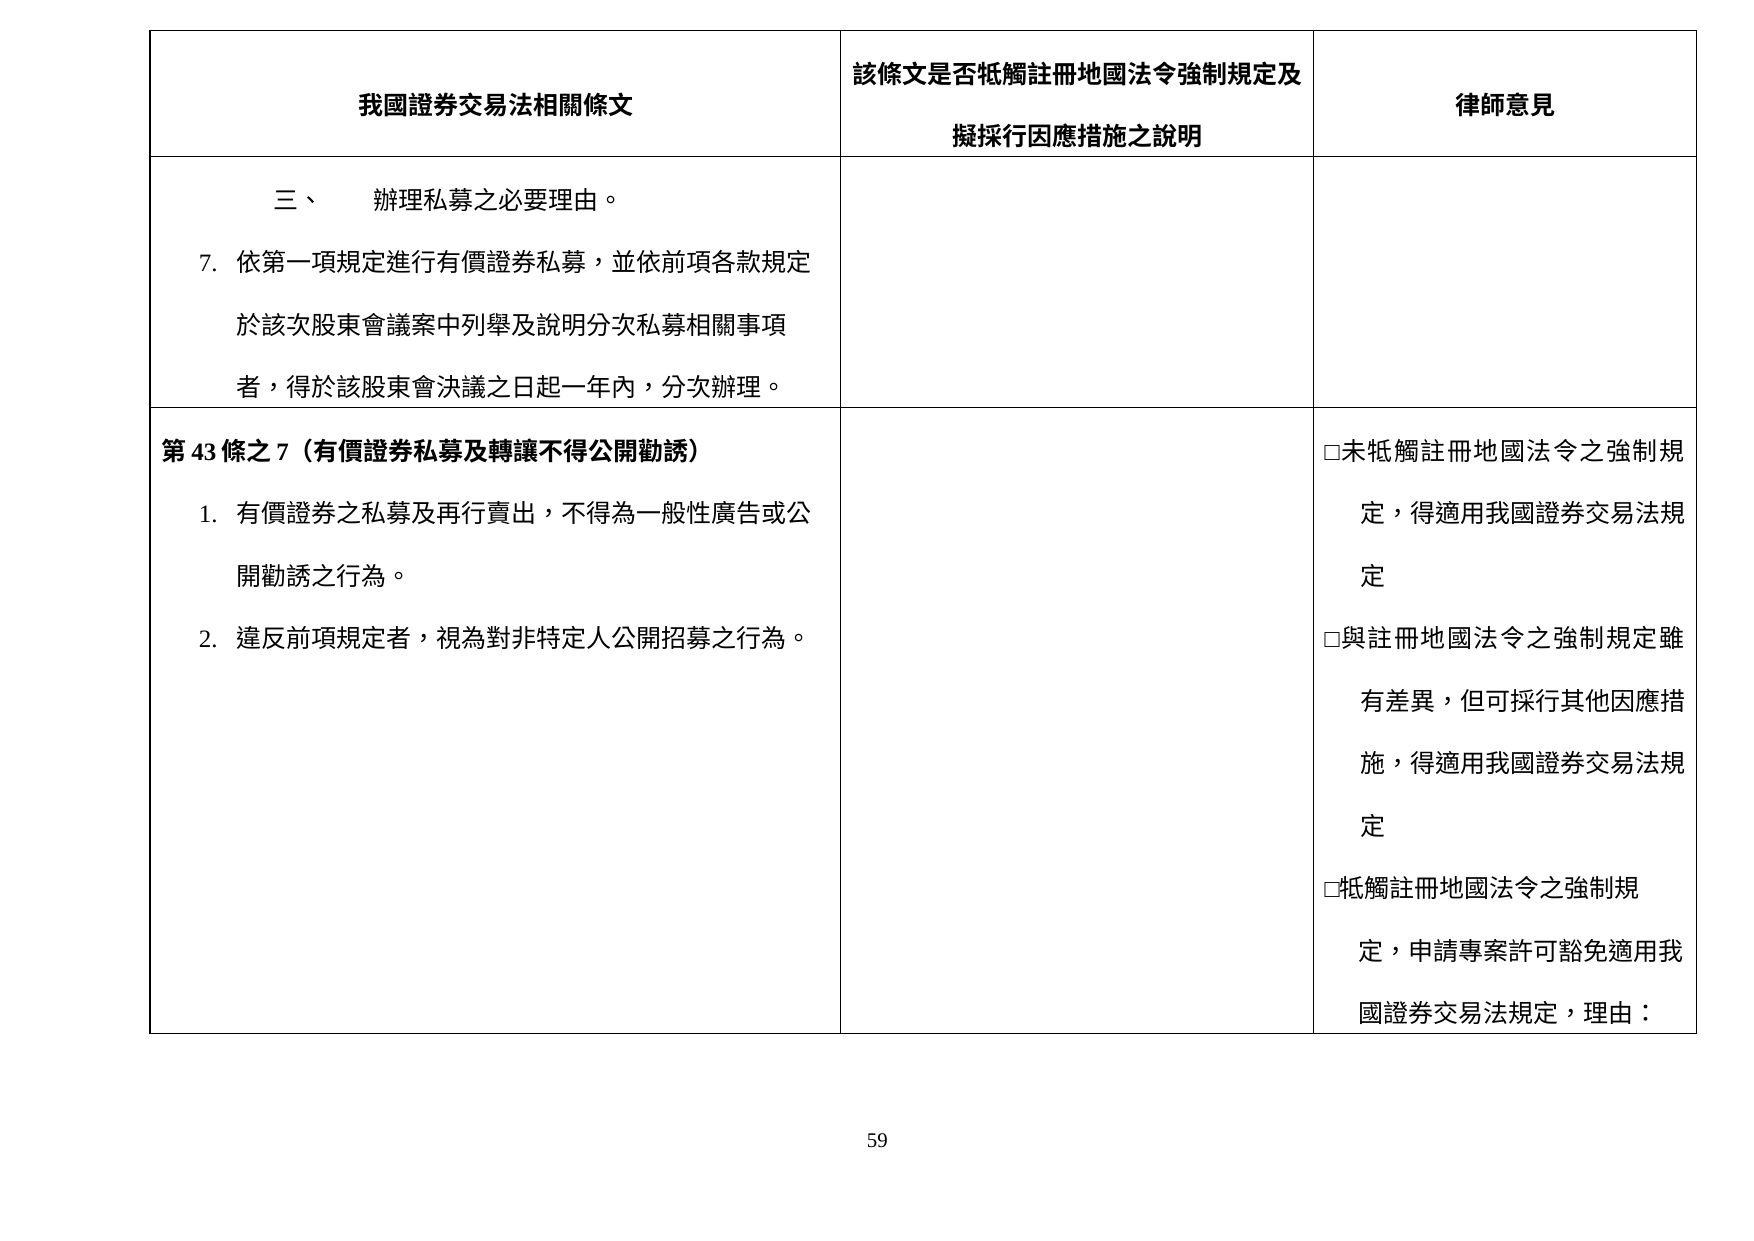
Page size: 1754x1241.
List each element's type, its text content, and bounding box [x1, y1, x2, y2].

table_header 該條文是否牴觸註冊地國法令強制規定及擬採行因應措施之說明 [841, 31, 1313, 156]
table_cell □未牴觸註冊地國法令之強制規定，得適用我國證券交易法規定 □與註冊地國法令之強制規定雖有差異，但可採行其他因應措施，得適用我國證券交易法規定 □牴觸註冊地國法令之強制規定，申請專案許可豁免適用我國證券交易法規定，理由： [1314, 408, 1696, 1033]
table_cell [1314, 157, 1696, 407]
table_header 律師意見 [1314, 31, 1696, 156]
table_cell 第43條之7（有價證券私募及轉讓不得公開勸誘） 有價證券之私募及再行賣出，不得為一般性廣告或公開勸誘之行為。 違反前項規定者，視為對非特定人公開招募之行為。 [151, 408, 840, 1033]
table_cell [841, 157, 1313, 407]
table_header 我國證券交易法相關條文 [151, 31, 840, 156]
table_cell [841, 408, 1313, 1033]
table_cell 第43條之6（有價證券私募之程序） 公開發行股票之公司，得以有代表已發行股份總數過半數股東之出席，出席股東表決權三分之二以上之同意，對左列之人進行有價證券之私募，不受第二十八條之一、第一百三十九條第二項及公司法第二百六十七條第一項至第三項規定之限制： 銀行業、票券業、信託業、保險業、證券業或其他經主管機關核准之法人或機構。 符合主管機關所定條件之自然人、法人或基金。 該公司或其關係企業之董事、監察人及經理人。 前項第二款及第三款之應募人總數，不得超過三十五人。 普通公司債之私募，其發行總額，除經主管機關徵詢目的事業中央主管機關同意者外，不得逾全部資產減去全部負債餘額之百分之四百，不受公司法第二百四十七條規定之限制。並得於董事會決議之日起一年內分次辦理。 該公司應第一項第二款之人之合理請求，於私募完成前負有提供與本次有價證券私募有關之公司財務、業務或其他資訊之義務。 該公司應於股款或公司債等有價證券之價款繳納完成日起十五日內，檢附相關書件，報請主管機關備查。 依第一項規定進行有價證券之私募者，應在股東會召集事由中列舉並說明左列事項，不得以臨時動議提出： 價格訂定之依據及合理性。 特定人選擇之方式。其已洽定應募人者，並說明應募人與公司之關係。 辦理私募之必要理由。 依第一項規定進行有價證券私募，並依前項各款規定於該次股東會議案中列舉及說明分次私募相關事項者，得於該股東會決議之日起一年內，分次辦理。 [151, 157, 840, 407]
